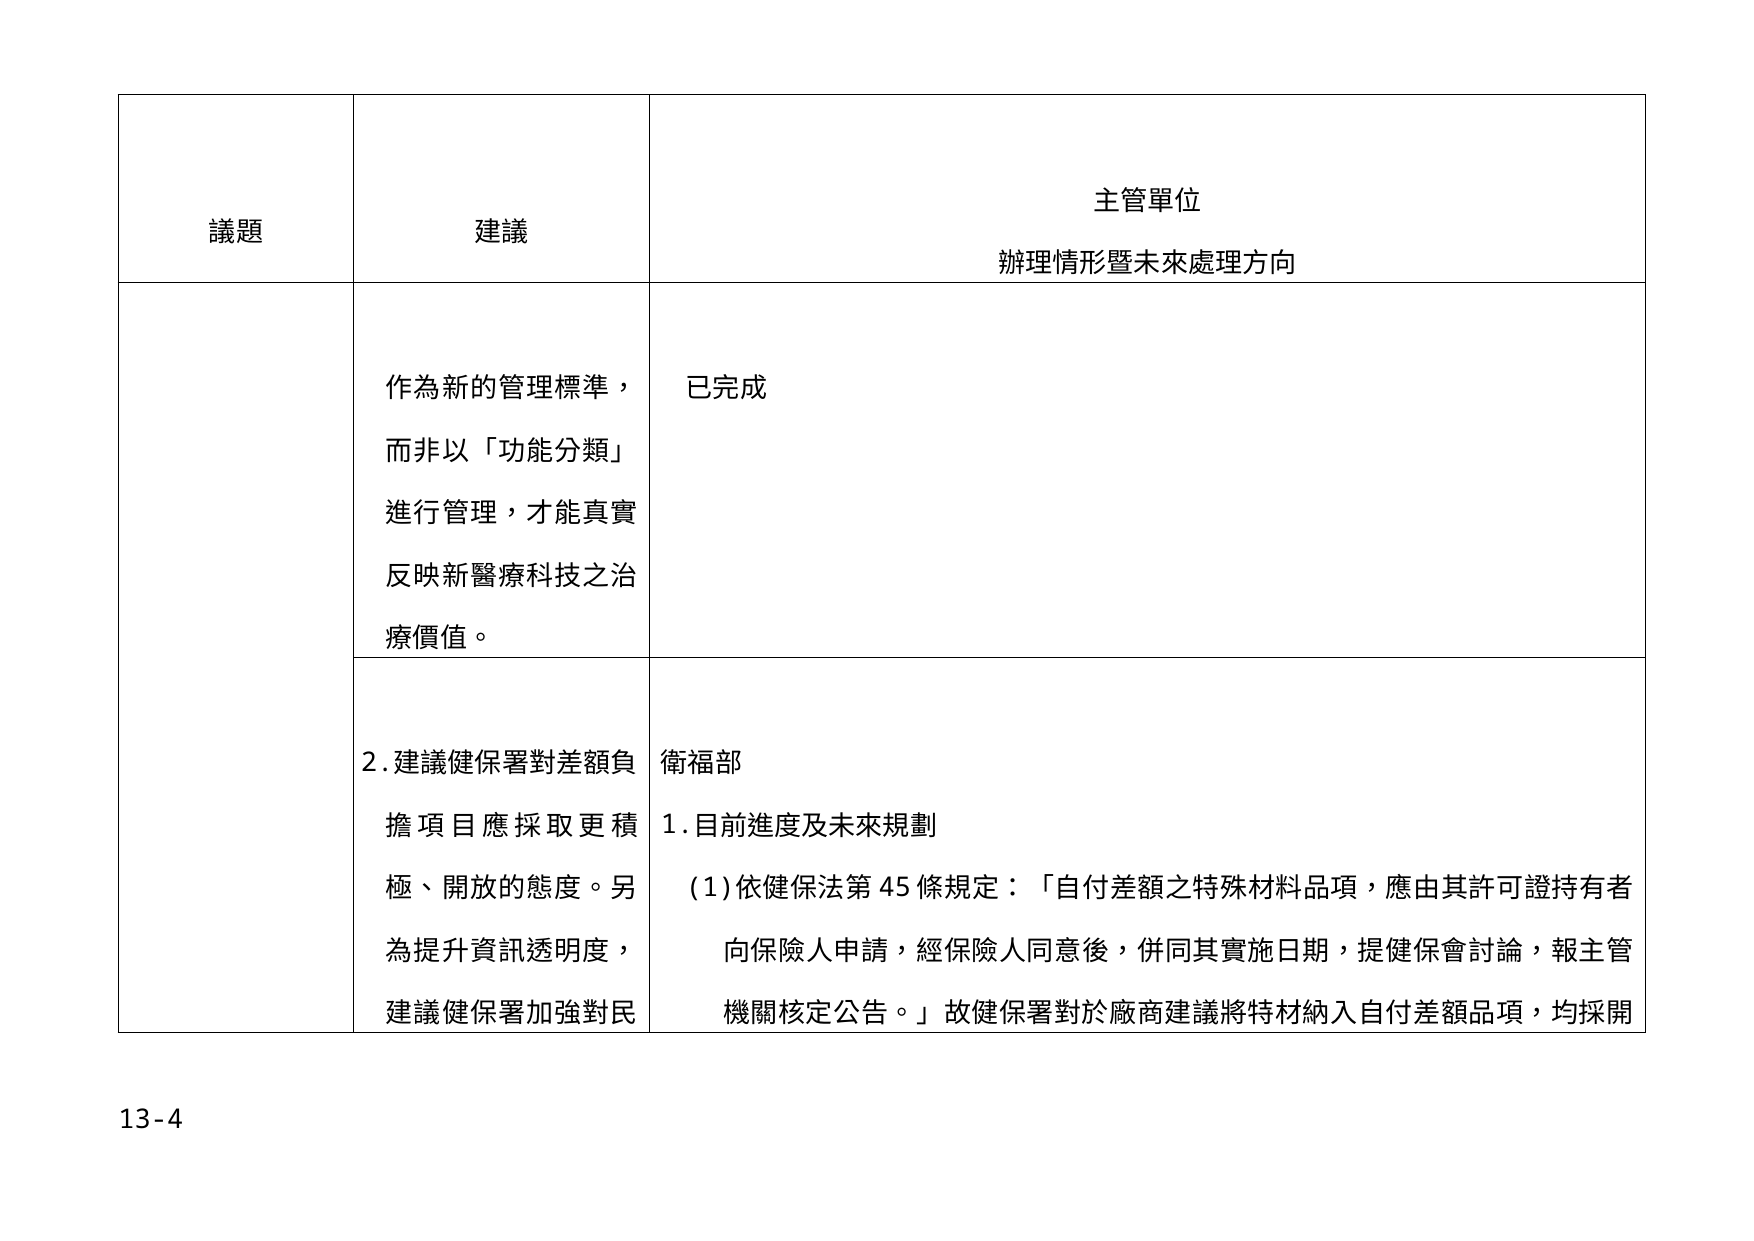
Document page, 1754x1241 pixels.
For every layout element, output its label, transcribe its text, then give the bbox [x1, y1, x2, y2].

table_cell [119, 283, 353, 1032]
table_cell 已完成 [650, 283, 1645, 657]
table_cell 衛福部 1.目前進度及未來規劃 (1)依健保法第45條規定：「自付差額之特殊材料品項，應由其許可證持有者向保險人申請，經保險人同意後，併同其實施日期，提健保會討論，報主管機關核定公告。」故健保署對於廠商建議將特材納入自付差額品項，均採開 [650, 658, 1645, 1032]
table_cell 作為新的管理標準，而非以「功能分類」進行管理，才能真實反映新醫療科技之治療價值。 [354, 283, 649, 657]
table_header 建議 [354, 95, 649, 282]
table_header 主管單位 辦理情形暨未來處理方向 [650, 95, 1645, 282]
table_cell 2.建議健保署對差額負擔項目應採取更積極、開放的態度。另為提升資訊透明度，建議健保署加強對民 [354, 658, 649, 1032]
table_header 議題 [119, 95, 353, 282]
